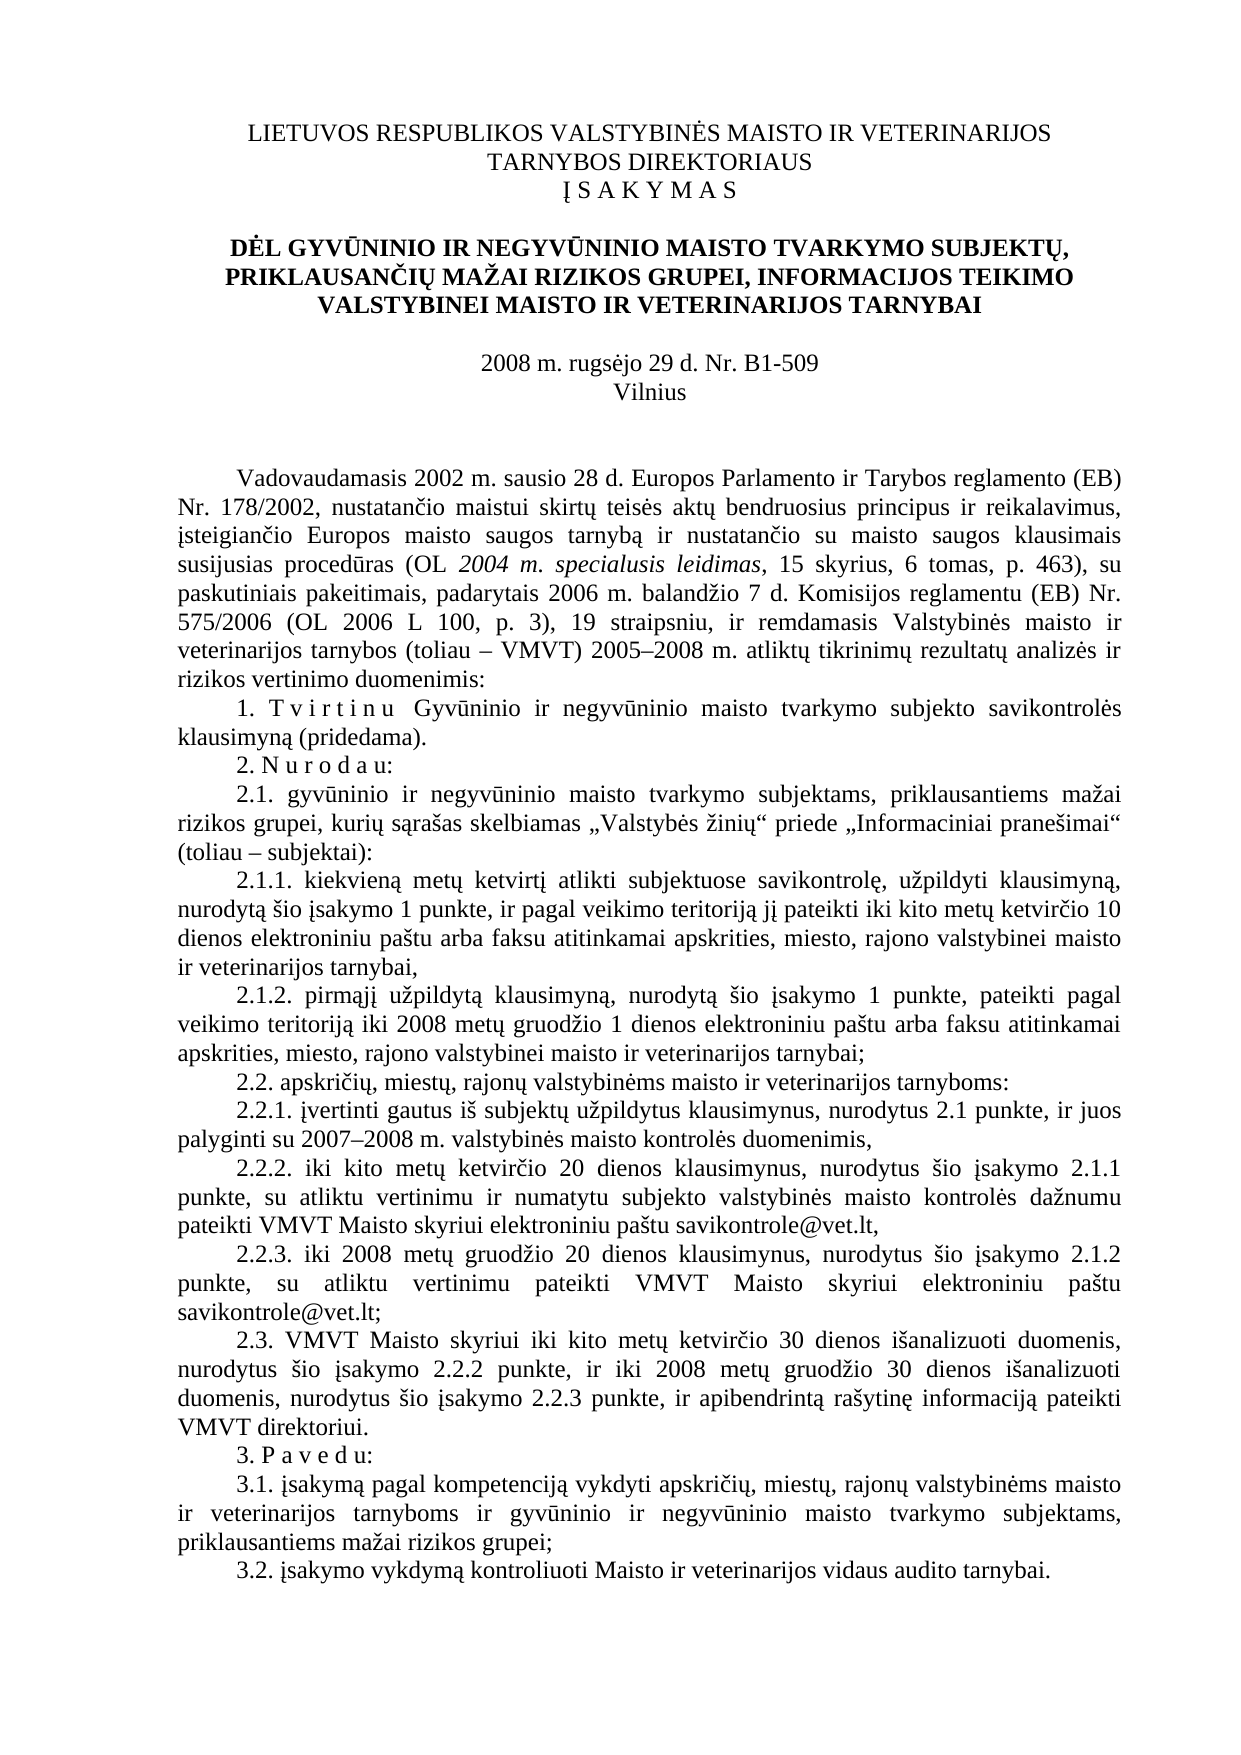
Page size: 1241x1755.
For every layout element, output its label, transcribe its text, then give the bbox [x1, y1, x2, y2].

text Vilnius [177, 377, 1122, 406]
text 2.1. gyvūninio ir negyvūninio maisto tvarkymo subjektams, priklausantiems mažai rizikos grupei, kurių sąrašas skelbiamas „Valstybės žinių“ priede „Informaciniai pranešimai“ (toliau – subjektai): [177, 779, 1122, 866]
text 3.1. įsakymą pagal kompetenciją vykdyti apskričių, miestų, rajonų valstybinėms maisto ir veterinarijos tarnyboms ir gyvūninio ir negyvūninio maisto tvarkymo subjektams, priklausantiems mažai rizikos grupei; [177, 1469, 1122, 1556]
text ĮSAKYMAS [177, 176, 1122, 204]
text LIETUVOS RESPUBLIKOS VALSTYBINĖS MAISTO IR VETERINARIJOS TARNYBOS DIREKTORIAUS [177, 118, 1122, 176]
text 2.2.3. iki 2008 metų gruodžio 20 dienos klausimynus, nurodytus šio įsakymo 2.1.2 punkte, su atliktu vertinimu pateikti VMVT Maisto skyriui elektroniniu paštu savikontrole@vet.lt; [177, 1239, 1122, 1326]
text 1. Tvirtinu Gyvūninio ir negyvūninio maisto tvarkymo subjekto savikontrolės klausimyną (pridedama). [177, 693, 1122, 751]
text DĖL GYVŪNINIO IR NEGYVŪNINIO MAISTO TVARKYMO SUBJEKTŲ, PRIKLAUSANČIŲ MAŽAI RIZIKOS GRUPEI, INFORMACIJOS TEIKIMO VALSTYBINEI MAISTO IR VETERINARIJOS TARNYBAI [177, 233, 1122, 319]
text 2.2.1. įvertinti gautus iš subjektų užpildytus klausimynus, nurodytus 2.1 punkte, ir juos palyginti su 2007–2008 m. valstybinės maisto kontrolės duomenimis, [177, 1096, 1122, 1153]
text 2.2.2. iki kito metų ketvirčio 20 dienos klausimynus, nurodytus šio įsakymo 2.1.1 punkte, su atliktu vertinimu ir numatytu subjekto valstybinės maisto kontrolės dažnumu pateikti VMVT Maisto skyriui elektroniniu paštu savikontrole@vet.lt, [177, 1153, 1122, 1239]
text 3. Pavedu: [177, 1441, 1122, 1469]
text 3.2. įsakymo vykdymą kontroliuoti Maisto ir veterinarijos vidaus audito tarnybai. [177, 1556, 1122, 1584]
text 2.2. apskričių, miestų, rajonų valstybinėms maisto ir veterinarijos tarnyboms: [177, 1067, 1122, 1096]
text 2.1.1. kiekvieną metų ketvirtį atlikti subjektuose savikontrolę, užpildyti klausimyną, nurodytą šio įsakymo 1 punkte, ir pagal veikimo teritoriją jį pateikti iki kito metų ketvirčio 10 dienos elektroniniu paštu arba faksu atitinkamai apskrities, miesto, rajono valstybinei maisto ir veterinarijos tarnybai, [177, 866, 1122, 981]
text 2008 m. rugsėjo 29 d. Nr. B1-509 [177, 348, 1122, 377]
text 2.3. VMVT Maisto skyriui iki kito metų ketvirčio 30 dienos išanalizuoti duomenis, nurodytus šio įsakymo 2.2.2 punkte, ir iki 2008 metų gruodžio 30 dienos išanalizuoti duomenis, nurodytus šio įsakymo 2.2.3 punkte, ir apibendrintą rašytinę informaciją pateikti VMVT direktoriui. [177, 1326, 1122, 1441]
text 2.1.2. pirmąjį užpildytą klausimyną, nurodytą šio įsakymo 1 punkte, pateikti pagal veikimo teritoriją iki 2008 metų gruodžio 1 dienos elektroniniu paštu arba faksu atitinkamai apskrities, miesto, rajono valstybinei maisto ir veterinarijos tarnybai; [177, 981, 1122, 1067]
text Vadovaudamasis 2002 m. sausio 28 d. Europos Parlamento ir Tarybos reglamento (EB) Nr. 178/2002, nustatančio maistui skirtų teisės aktų bendruosius principus ir reikalavimus, įsteigiančio Europos maisto saugos tarnybą ir nustatančio su maisto saugos klausimais susijusias procedūras (OL 2004 m. specialusis leidimas, 15 skyrius, 6 tomas, p. 463), su paskutiniais pakeitimais, padarytais 2006 m. balandžio 7 d. Komisijos reglamentu (EB) Nr. 575/2006 (OL 2006 L 100, p. 3), 19 straipsniu, ir remdamasis Valstybinės maisto ir veterinarijos tarnybos (toliau – VMVT) 2005–2008 m. atliktų tikrinimų rezultatų analizės ir rizikos vertinimo duomenimis: [177, 463, 1122, 693]
text 2. Nurodau: [177, 751, 1122, 779]
